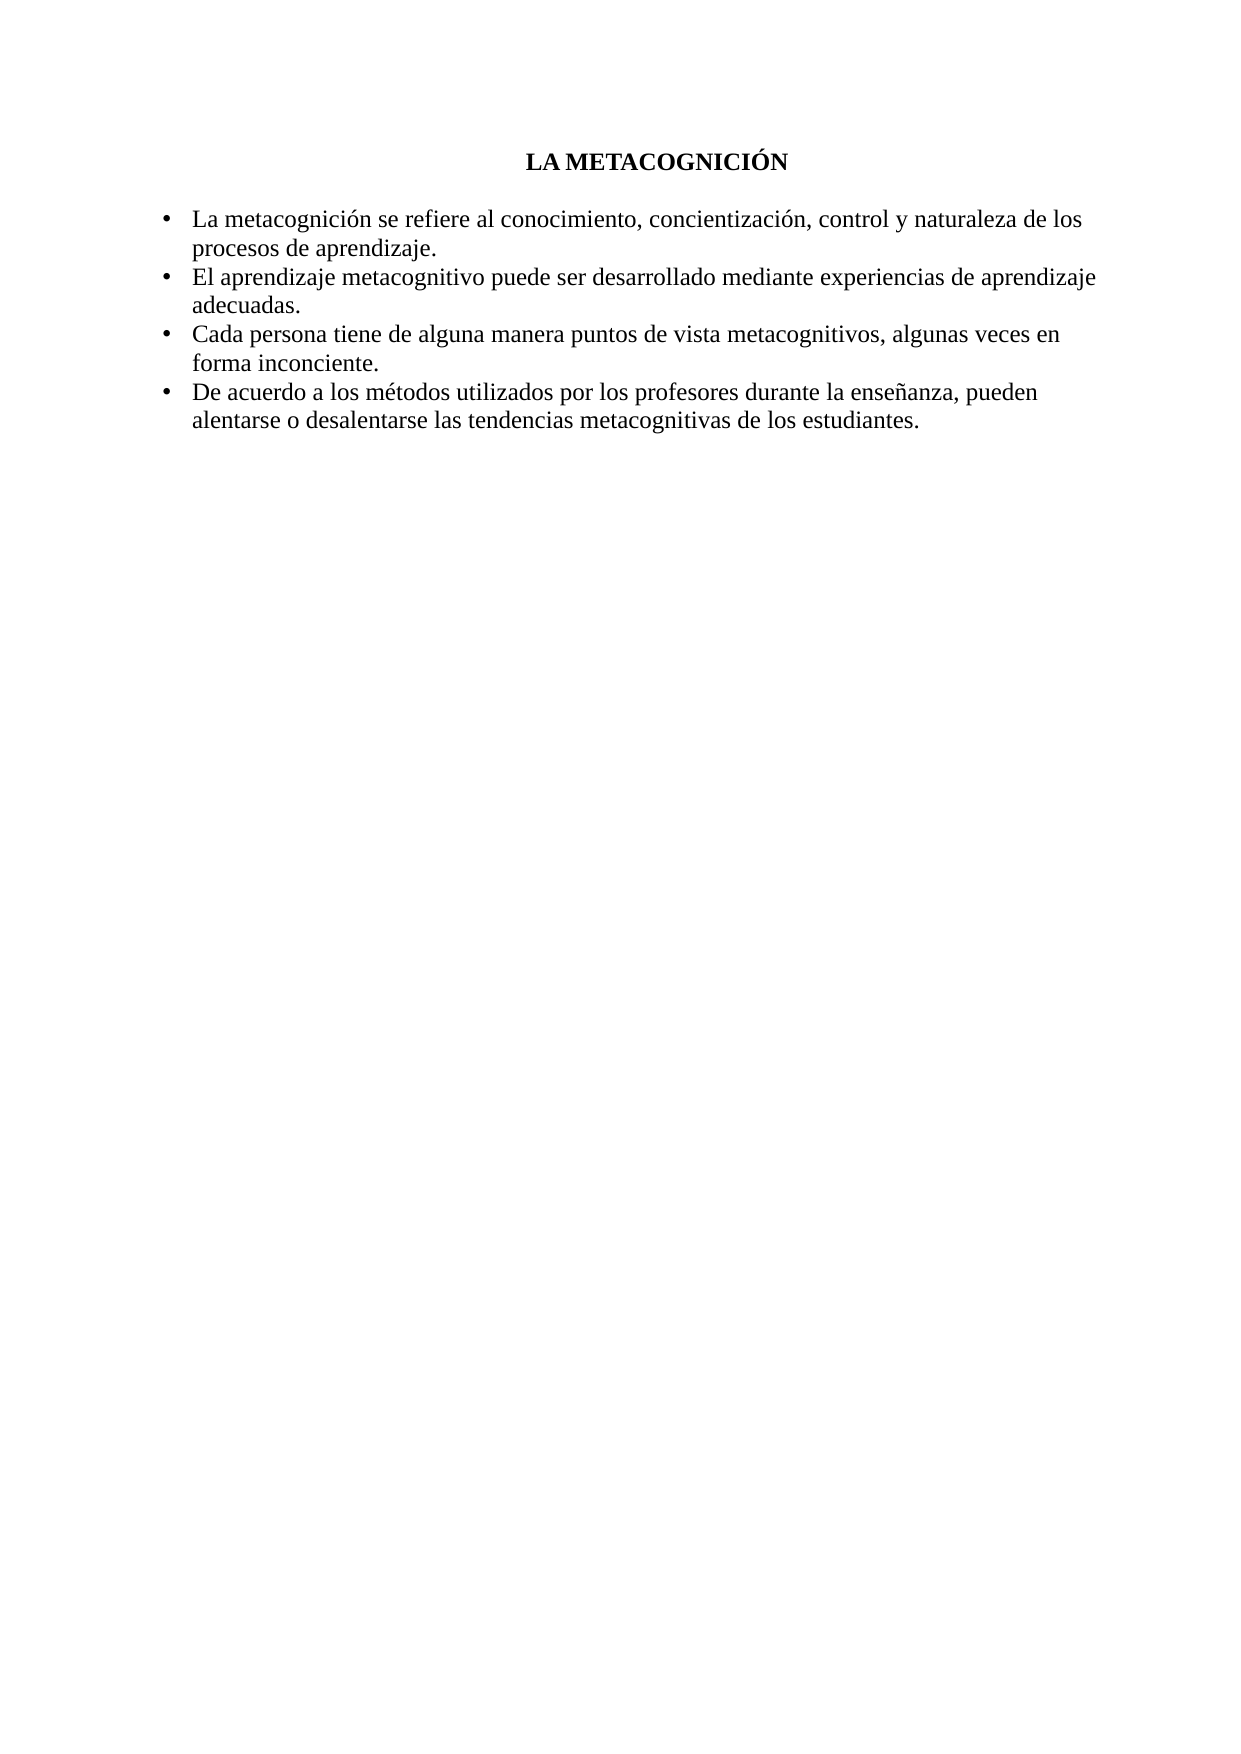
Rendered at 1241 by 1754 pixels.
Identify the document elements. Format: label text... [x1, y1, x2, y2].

list Cada persona tiene de alguna manera puntos de vista metacognitivos, algunas veces en forma inconciente. [162, 319, 1122, 377]
list De acuerdo a los métodos utilizados por los profesores durante la enseñanza, pueden alentarse o desalentarse las tendencias metacognitivas de los estudiantes. [162, 377, 1122, 434]
list LA METACOGNICIÓN [162, 147, 1122, 176]
list El aprendizaje metacognitivo puede ser desarrollado mediante experiencias de aprendizaje adecuadas. [162, 262, 1122, 319]
list La metacognición se refiere al conocimiento, concientización, control y naturaleza de los procesos de aprendizaje. [162, 204, 1122, 262]
